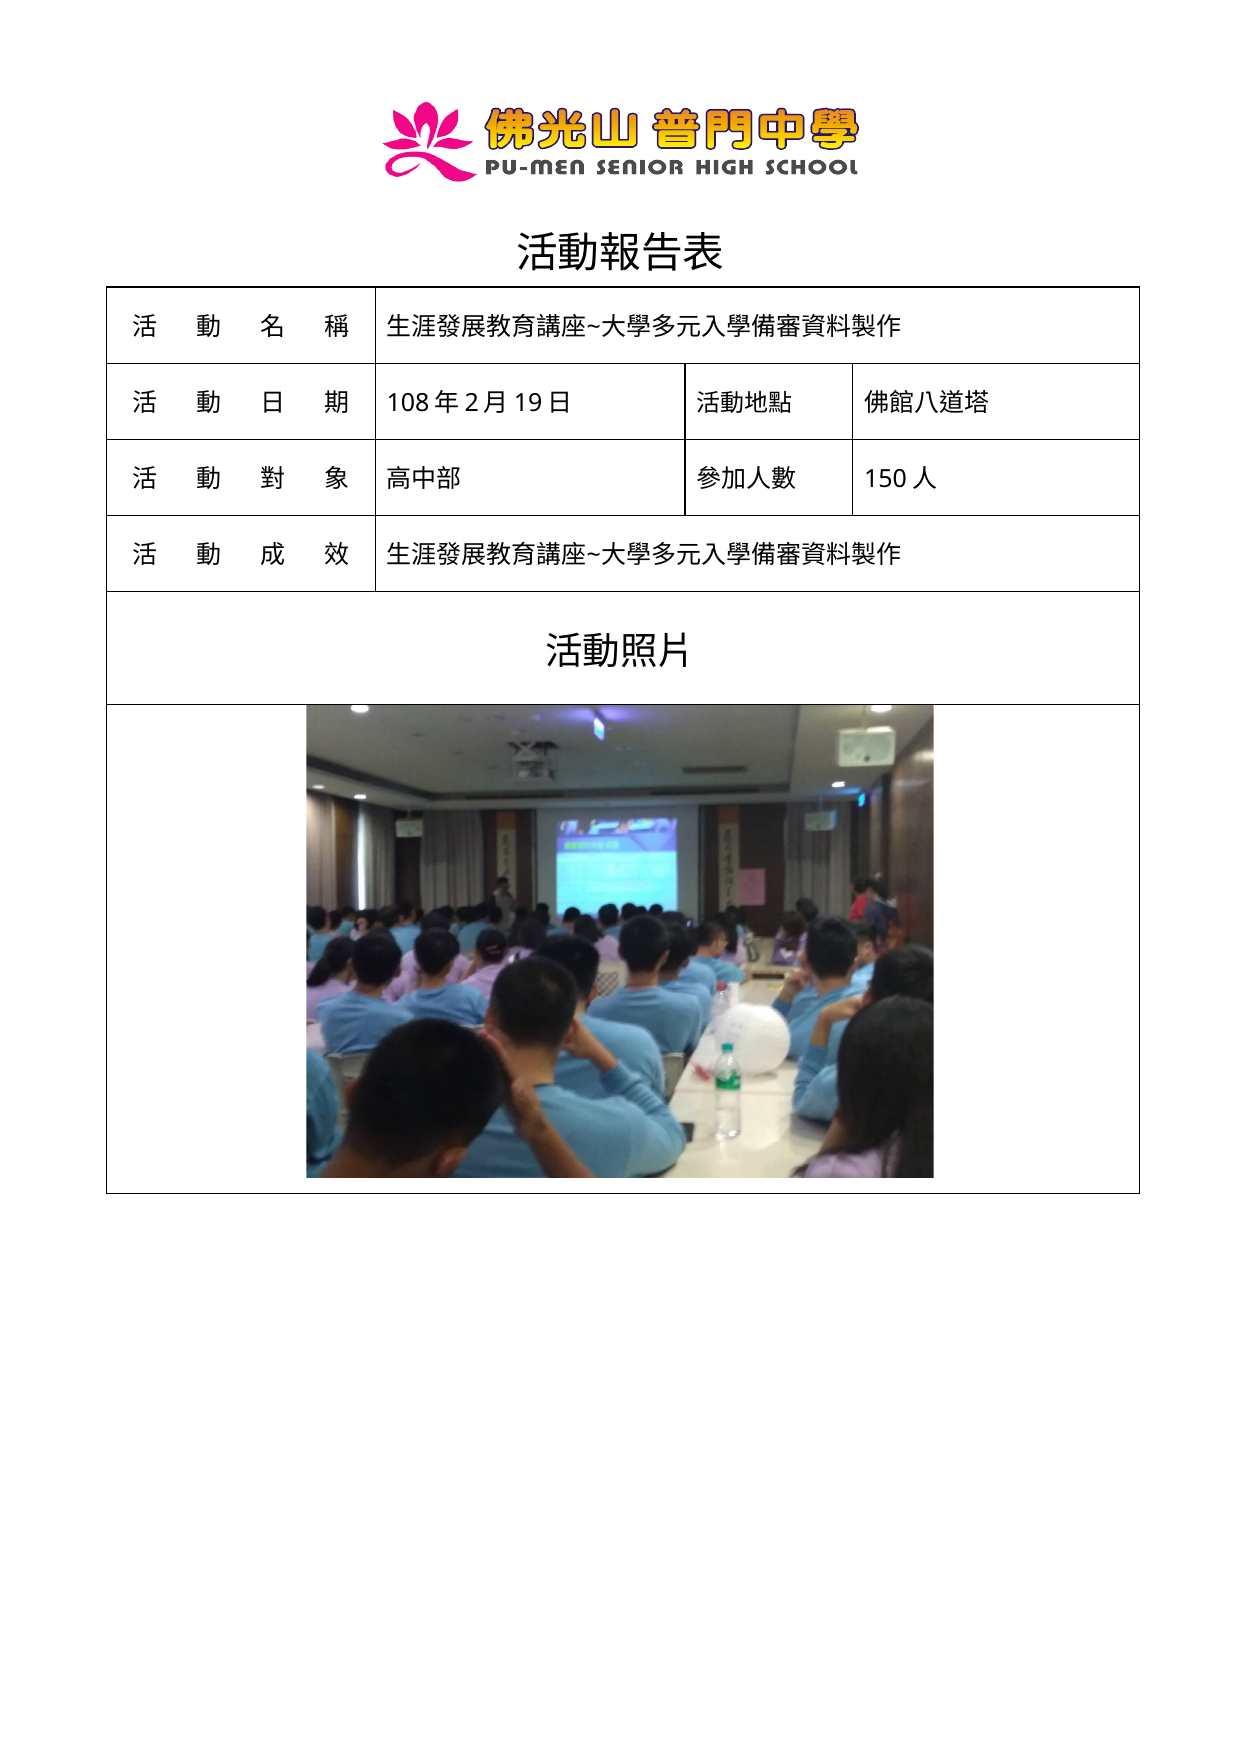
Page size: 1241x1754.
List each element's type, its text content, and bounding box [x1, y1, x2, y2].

table_cell 150人 [853, 440, 1139, 514]
table_cell 高中部 [376, 440, 684, 514]
table_cell 活動對象 [107, 440, 375, 514]
table_cell 生涯發展教育講座~大學多元入學備審資料製作 [376, 516, 1139, 591]
picture [378, 98, 862, 185]
table_cell 活動日期 [107, 364, 375, 438]
table_cell 佛館八道塔 [853, 364, 1139, 438]
table_header 活動名稱 [107, 288, 375, 362]
picture [306, 705, 934, 1178]
table_cell 108年2月19日 [376, 364, 684, 438]
table_header 生涯發展教育講座~大學多元入學備審資料製作 [376, 288, 1139, 362]
table_cell 參加人數 [686, 440, 852, 514]
table_cell 活動地點 [686, 364, 852, 438]
text 活動報告表 [118, 211, 1122, 286]
table_cell 活動照片 [107, 592, 1139, 704]
table_cell 活動成效 [107, 516, 375, 591]
table_cell [107, 705, 1139, 1193]
